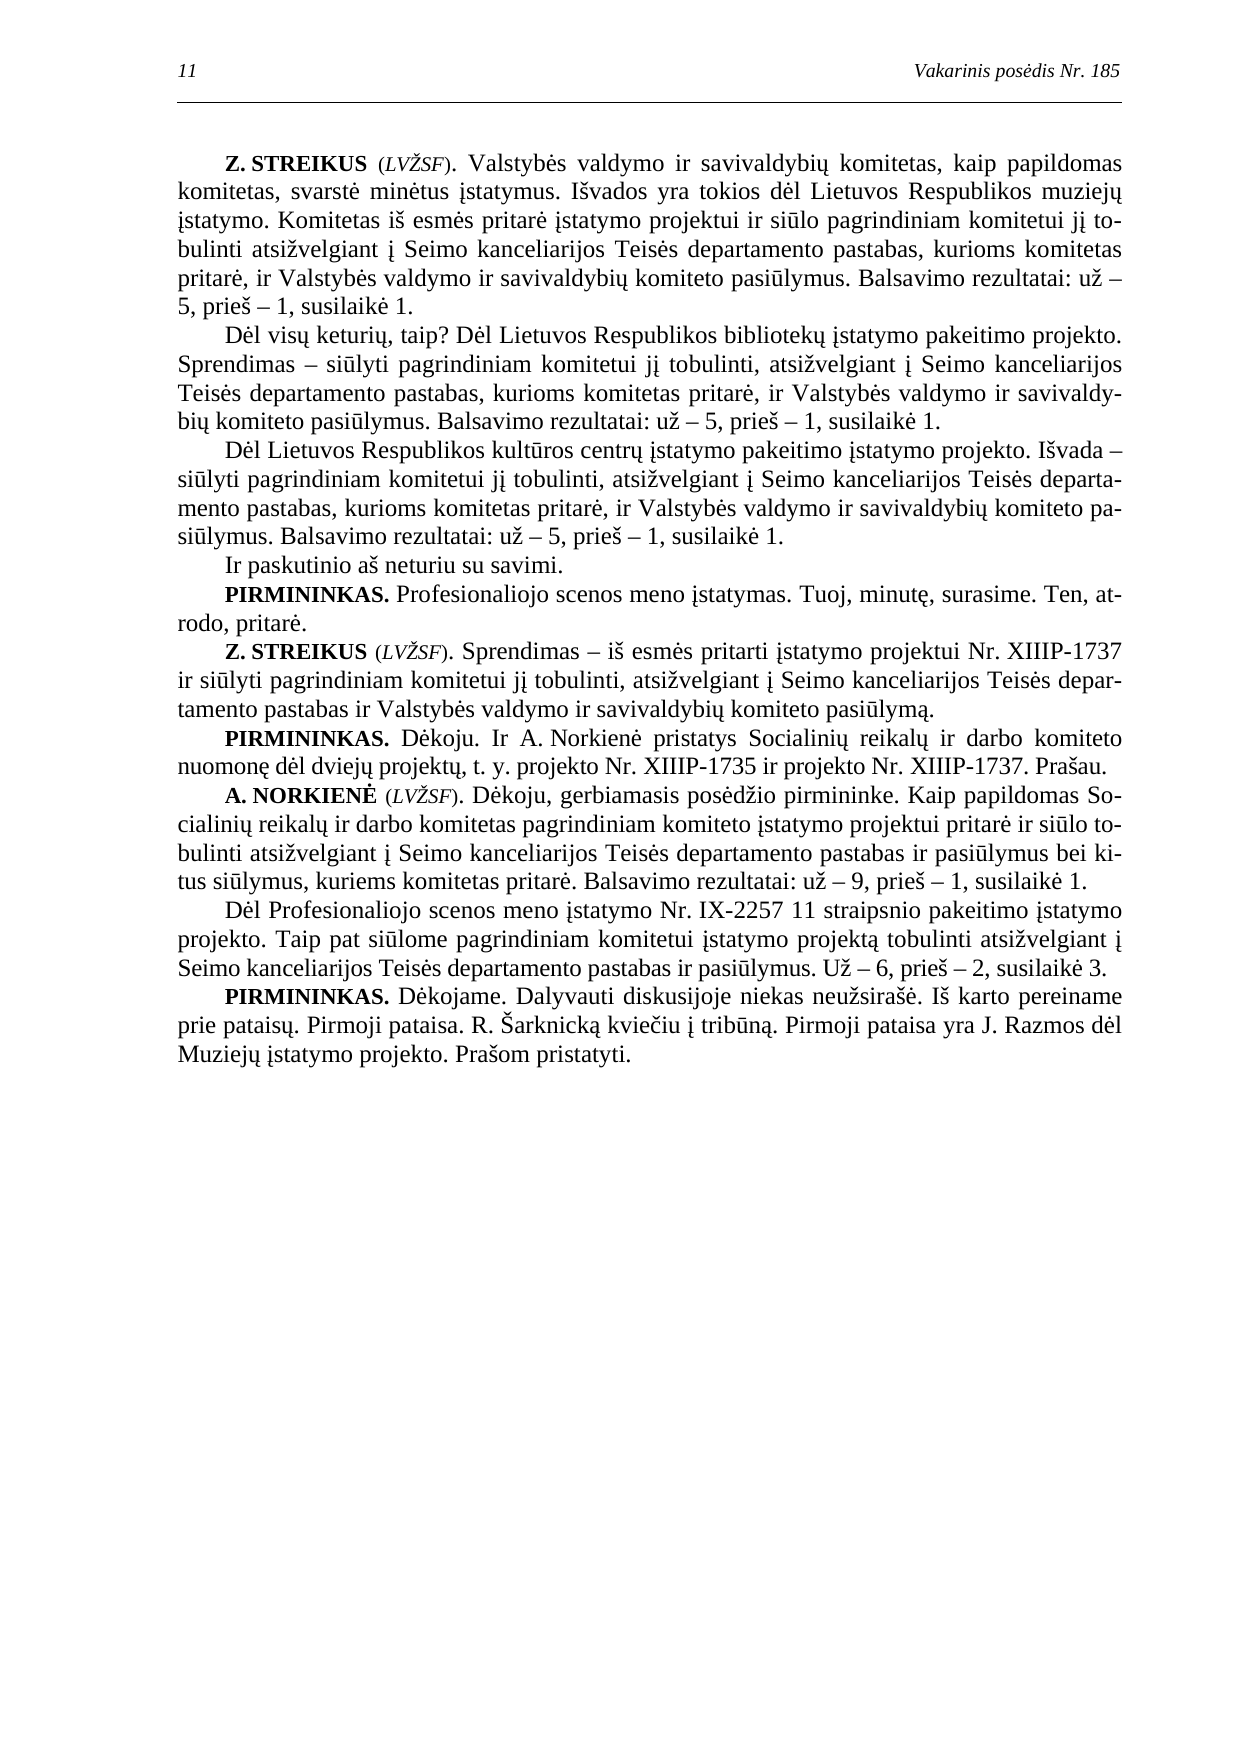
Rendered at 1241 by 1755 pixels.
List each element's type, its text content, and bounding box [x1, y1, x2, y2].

text A. NORKIENĖ (LVŽSF). Dė­ko­ju, ger­bia­ma­sis po­sė­džio pir­mi­nin­ke. Kaip pa­pil­do­mas So­cia­li­nių rei­ka­lų ir dar­bo ko­mi­te­tas pa­grin­di­niam ko­mi­te­to įsta­ty­mo pro­jek­tui pri­ta­rė ir siū­lo to­bu­lin­ti at­si­žvel­giant į Sei­mo kan­ce­lia­ri­jos Tei­sės de­par­ta­men­to pa­sta­bas ir pa­siū­ly­mus bei ki­tus siū­ly­mus, ku­riems ko­mi­te­tas pri­ta­rė. Bal­sa­vi­mo re­zul­ta­tai: už – 9, prieš – 1, su­si­lai­kė 1. [177, 780, 1122, 895]
text Z. STREIKUS (LVŽSF). Vals­ty­bės val­dy­mo ir sa­vi­val­dy­bių ko­mi­te­tas, kaip pa­pil­do­mas ko­mi­te­tas, svars­tė mi­nė­tus įsta­ty­mus. Iš­va­dos yra to­kios dėl Lie­tu­vos Res­pub­li­kos mu­zie­jų įsta­ty­mo. Ko­mi­te­tas iš es­mės pri­ta­rė įsta­ty­mo pro­jek­tui ir siū­lo pa­grin­di­niam ko­mi­te­tui jį to­bu­lin­ti at­si­žvel­giant į Sei­mo kan­ce­lia­ri­jos Tei­sės de­par­ta­men­to pa­sta­bas, ku­rioms ko­mi­te­tas pri­ta­rė, ir Vals­ty­bės val­dy­mo ir sa­vi­val­dy­bių ko­mi­te­to pa­siū­ly­mus. Bal­sa­vi­mo re­zul­ta­tai: už – 5, prieš – 1, su­si­lai­kė 1. [177, 148, 1122, 320]
text Dėl vi­sų ke­tu­rių, taip? Dėl Lie­tu­vos Res­pub­li­kos bib­lio­te­kų įsta­ty­mo pa­kei­ti­mo pro­jek­to. Spren­di­mas – siū­ly­ti pa­grin­di­niam ko­mi­te­tui jį to­bu­lin­ti, at­si­žvel­giant į Sei­mo kan­ce­lia­ri­jos Tei­sės de­par­ta­men­to pa­sta­bas, ku­rioms ko­mi­te­tas pri­ta­rė, ir Vals­ty­bės val­dy­mo ir sa­vi­val­dy­bių ko­mi­te­to pa­siū­ly­mus. Bal­sa­vi­mo re­zul­ta­tai: už – 5, prieš – 1, su­si­lai­kė 1. [177, 320, 1122, 435]
text Dėl Pro­fe­sio­na­lio­jo sce­nos me­no įsta­ty­mo Nr. IX-2257 11 straips­nio pa­kei­ti­mo įsta­ty­mo pro­jek­to. Taip pat siū­lo­me pa­grin­di­niam ko­mi­te­tui įsta­ty­mo pro­jek­tą to­bu­lin­ti at­si­žvel­giant į Sei­mo kan­ce­lia­ri­jos Tei­sės de­par­ta­men­to pa­sta­bas ir pa­siū­ly­mus. Už – 6, prieš – 2, su­si­lai­kė 3. [177, 895, 1122, 981]
text Z. STREIKUS (LVŽSF). Spren­di­mas – iš es­mės pri­tar­ti įsta­ty­mo pro­jek­tui Nr. XIIIP-1737 ir siū­ly­ti pa­grin­di­niam ko­mi­te­tui jį to­bu­lin­ti, at­si­žvel­giant į Sei­mo kan­ce­lia­ri­jos Tei­sės de­par­ta­men­to pa­sta­bas ir Vals­ty­bės val­dy­mo ir sa­vi­val­dy­bių ko­mi­te­to pa­siū­ly­mą. [177, 636, 1122, 723]
text PIRMININKAS. Pro­fe­sio­na­lio­jo sce­nos me­no įsta­ty­mas. Tuoj, mi­nu­tę, su­ra­si­me. Ten, at­ro­do, pri­ta­rė. [177, 579, 1122, 636]
text PIRMININKAS. Dė­ko­ja­me. Da­ly­vau­ti dis­ku­si­jo­je nie­kas ne­už­si­ra­šė. Iš kar­to per­ei­na­me prie pa­tai­sų. Pir­mo­ji pa­tai­sa. R. Šar­knic­ką kvie­čiu į tri­bū­ną. Pir­mo­ji pa­tai­sa yra J. Raz­mos dėl Mu­zie­jų įsta­ty­mo pro­jek­to. Pra­šom pri­sta­ty­ti. [177, 981, 1122, 1068]
text Ir pas­ku­ti­nio aš ne­tu­riu su sa­vi­mi. [177, 550, 1122, 579]
text PIRMININKAS. Dė­ko­ju. Ir A. Nor­kie­nė pri­sta­tys So­cia­li­nių rei­ka­lų ir dar­bo ko­mi­te­to nuo­mo­nę dėl dvie­jų pro­jek­tų, t. y. pro­jek­to Nr. XIIIP-1735 ir pro­jek­to Nr. XIIIP-1737. Pra­šau. [177, 723, 1122, 780]
text Dėl Lie­tu­vos Res­pub­li­kos kul­tū­ros cen­trų įsta­ty­mo pa­kei­ti­mo įsta­ty­mo pro­jek­to. Iš­va­da – siū­ly­ti pa­grin­di­niam ko­mi­te­tui jį to­bu­lin­ti, at­si­žvel­giant į Sei­mo kan­ce­lia­ri­jos Tei­sės de­par­ta­men­to pa­sta­bas, ku­rioms ko­mi­te­tas pri­ta­rė, ir Vals­ty­bės val­dy­mo ir sa­vi­val­dy­bių ko­mi­te­to pa­siū­ly­mus. Bal­sa­vi­mo re­zul­ta­tai: už – 5, prieš – 1, su­si­lai­kė 1. [177, 435, 1122, 550]
